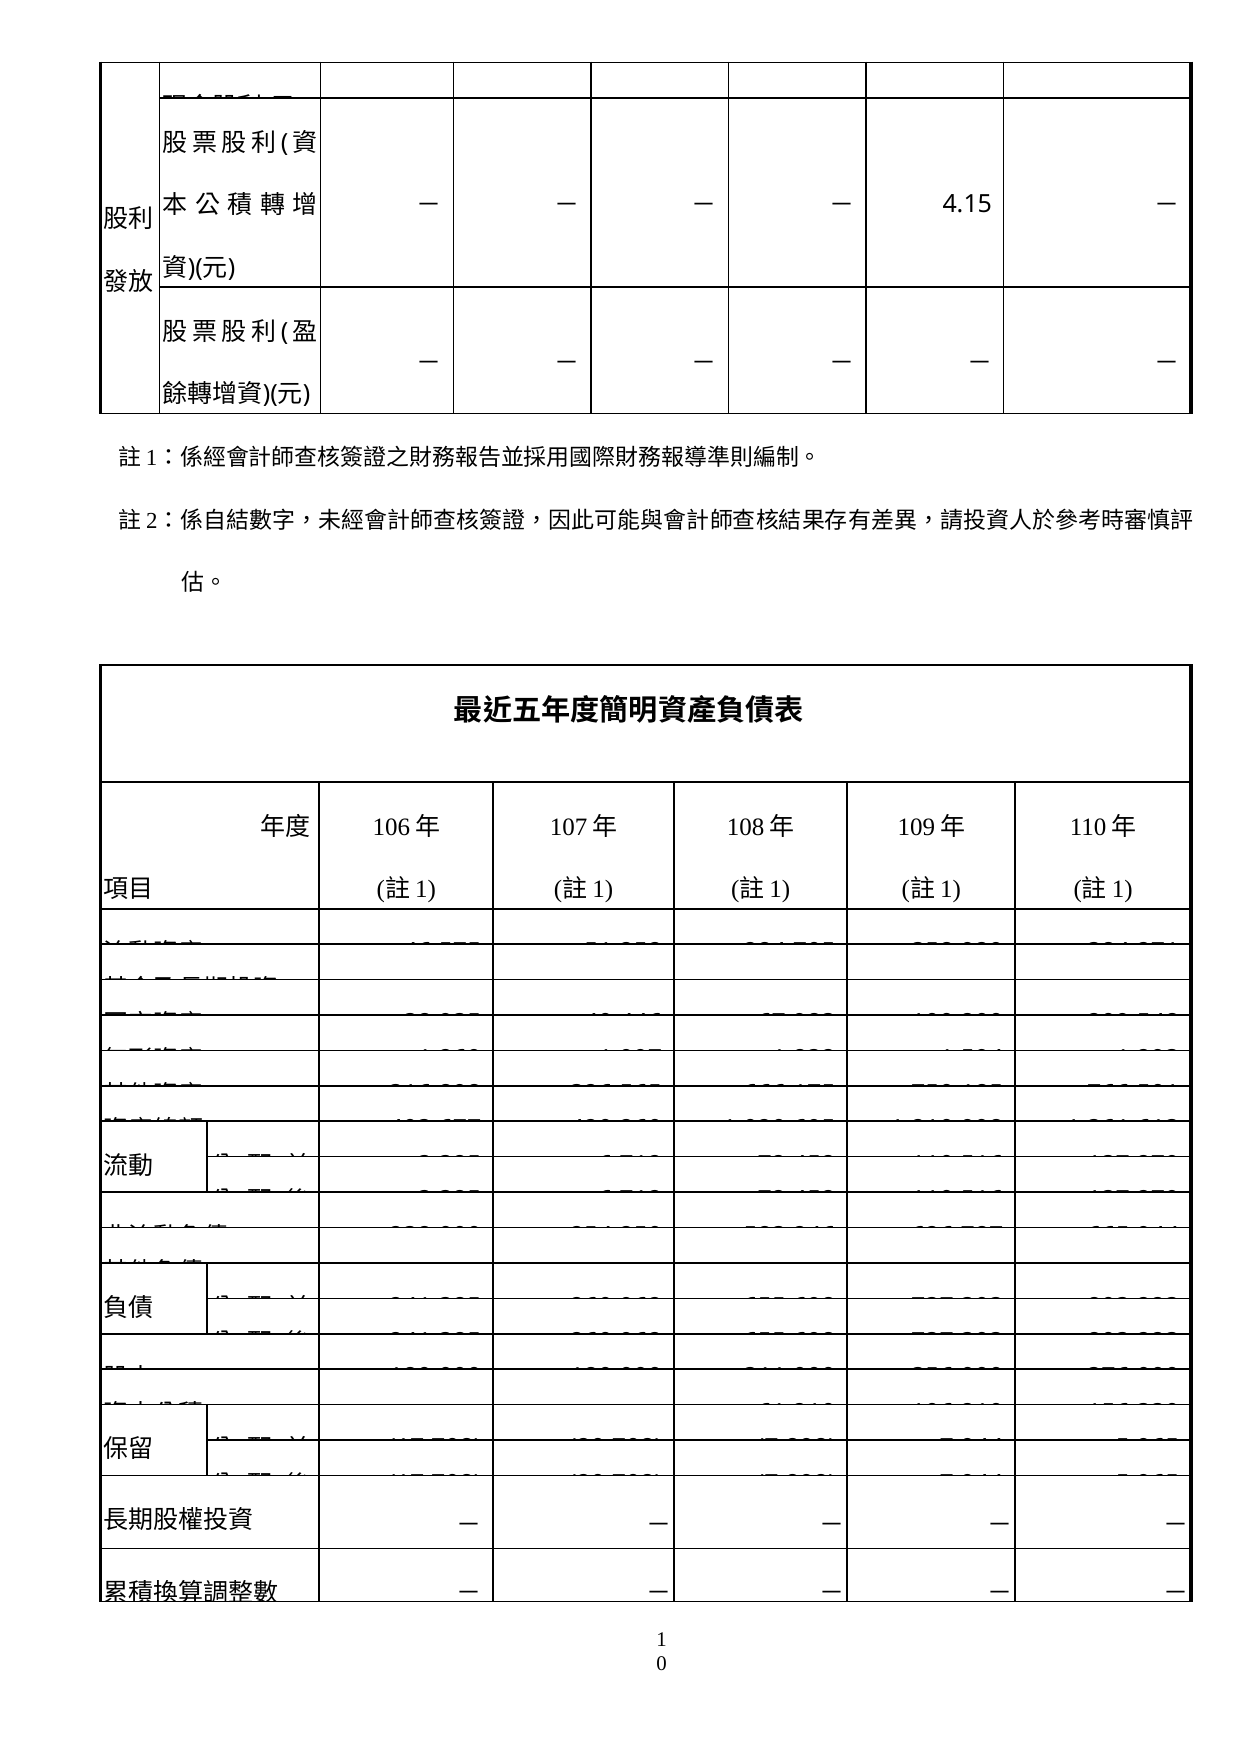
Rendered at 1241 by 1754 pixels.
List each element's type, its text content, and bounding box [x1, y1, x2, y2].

table_cell 7,944 [848, 1405, 1014, 1439]
table_cell 1,020,695 [675, 1087, 846, 1120]
table_cell 分 配 前 [208, 1264, 318, 1297]
table_cell 238,000 [320, 1193, 492, 1227]
table_cell 737,303 [848, 1264, 1014, 1297]
table_cell － [592, 288, 728, 413]
table_cell 1,594 [848, 1016, 1014, 1049]
table_cell 254,250 [494, 1193, 673, 1227]
table_cell 1,210,908 [848, 1087, 1014, 1120]
table_cell 311,000 [675, 1335, 846, 1368]
table_cell － [848, 1476, 1014, 1548]
table_cell － [494, 1228, 673, 1262]
table_cell 分 配 前 [208, 1405, 318, 1439]
table_cell 7,944 [848, 1441, 1014, 1474]
table_cell 209,548 [1016, 980, 1189, 1014]
table_cell 流動資產 [102, 910, 318, 943]
table_cell － [494, 1476, 673, 1548]
table_cell 固定資產 [102, 980, 318, 1014]
table_cell 180,000 [320, 1335, 492, 1368]
table_cell 583,246 [675, 1193, 846, 1227]
table_cell 非流動負債 [102, 1193, 318, 1227]
table_cell － [1016, 1476, 1189, 1548]
table_cell 現金股利(元) [160, 63, 320, 97]
table_cell － [494, 945, 673, 979]
table_cell － [320, 1549, 492, 1601]
table_cell 156,330 [1016, 1370, 1189, 1404]
table_cell 316,898 [320, 1051, 492, 1085]
text 註2：係自結數字，未經會計師查核簽證，因此可能與會計師查核結果存有差異，請投資人於參考時審慎評估。 [118, 477, 1196, 602]
table_cell 40,446 [494, 980, 673, 1014]
table_cell － [848, 1228, 1014, 1262]
table_cell 180,000 [494, 1335, 673, 1368]
table_cell 累積換算調整數 [102, 1549, 318, 1601]
table_cell 803,223 [1016, 1264, 1189, 1297]
table_cell 3,385 [320, 1122, 492, 1156]
table_cell 626,787 [848, 1193, 1014, 1227]
table_cell 年度 項目 [102, 783, 318, 908]
table_cell 5,965 [1016, 1405, 1189, 1439]
table_cell － [867, 63, 1003, 97]
table_cell － [321, 99, 453, 286]
table_cell － [320, 1228, 492, 1262]
table_cell 1,293 [1016, 1016, 1189, 1049]
table_cell － [454, 63, 590, 97]
table_cell 358,929 [848, 910, 1014, 943]
table_cell 51,252 [494, 910, 673, 943]
table_cell (20,702) [494, 1441, 673, 1474]
table_cell 107年 (註1) [494, 783, 673, 908]
table_cell － [320, 1370, 492, 1404]
table_cell 3,385 [320, 1157, 492, 1191]
table_cell － [592, 63, 728, 97]
table_cell 5,965 [1016, 1441, 1189, 1474]
table_cell － [321, 288, 453, 413]
table_cell 241,385 [320, 1264, 492, 1297]
table_cell － [848, 945, 1014, 979]
table_cell (17,708) [320, 1441, 492, 1474]
table_cell 1,832 [675, 1016, 846, 1049]
table_cell 分 配 後 [208, 1299, 318, 1333]
table_cell 股利發放 [102, 63, 159, 413]
table_cell 403,677 [320, 1087, 492, 1120]
table_cell 38,935 [320, 980, 492, 1014]
table_cell 4.15 [867, 99, 1003, 286]
table_cell － [320, 1476, 492, 1548]
table_cell 110,516 [848, 1157, 1014, 1191]
table_cell 241,385 [320, 1299, 492, 1333]
table_cell 6,712 [494, 1157, 673, 1191]
table_cell (20,702) [494, 1405, 673, 1439]
table_cell 356,000 [848, 1335, 1014, 1368]
table_cell － [729, 99, 865, 286]
table_cell 137,279 [1016, 1157, 1189, 1191]
table_cell － [675, 1549, 846, 1601]
table_cell 無形資產 [102, 1016, 318, 1049]
table_cell － [867, 288, 1003, 413]
table_cell 750,185 [848, 1051, 1014, 1085]
text 註1：係經會計師查核簽證之財務報告並採用國際財務報導準則編制。 [118, 414, 1196, 477]
table_cell 260,962 [494, 1264, 673, 1297]
table_cell 61,210 [675, 1370, 846, 1404]
table_cell 284,705 [675, 910, 846, 943]
table_cell － [454, 288, 590, 413]
table_cell 655,698 [675, 1299, 846, 1333]
table_cell 384,271 [1016, 910, 1189, 943]
table_cell 376,000 [1016, 1335, 1189, 1368]
table_cell 1,269 [320, 1016, 492, 1049]
table_cell (7,898) [675, 1405, 846, 1439]
table_cell 666,175 [675, 1051, 846, 1085]
table_cell 股票股利(盈餘轉增資)(元) [160, 288, 320, 413]
table_cell 其他負債 [102, 1228, 318, 1262]
table_cell 分 配 前 [208, 1122, 318, 1156]
table_cell － [320, 945, 492, 979]
table_cell 106,210 [848, 1370, 1014, 1404]
table_cell － [592, 99, 728, 286]
table_cell 長期股權投資 未實現跌價損失 [102, 1476, 318, 1548]
table_cell 72,452 [675, 1122, 846, 1156]
table_cell － [494, 1370, 673, 1404]
table_cell － [1016, 945, 1189, 979]
table_cell 67,983 [675, 980, 846, 1014]
table_cell 流動 負債 [102, 1122, 206, 1191]
table_cell 137,279 [1016, 1122, 1189, 1156]
table_cell 6,712 [494, 1122, 673, 1156]
table_cell 737,303 [848, 1299, 1014, 1333]
table_cell 股票股利(資本公積轉增資)(元) [160, 99, 320, 286]
table_cell 110年 (註1) [1016, 783, 1189, 908]
table_cell － [1016, 1228, 1189, 1262]
table_cell － [848, 1549, 1014, 1601]
table_cell 基金及長期投資 [102, 945, 318, 979]
table_cell － [729, 288, 865, 413]
table_cell 655,698 [675, 1264, 846, 1297]
table_cell 保留 盈餘 [102, 1405, 206, 1474]
table_cell 326,565 [494, 1051, 673, 1085]
table_cell － [675, 945, 846, 979]
table_cell － [1016, 1549, 1189, 1601]
table_cell 260,962 [494, 1299, 673, 1333]
table_cell 100,200 [848, 980, 1014, 1014]
table_cell (7,898) [675, 1441, 846, 1474]
table_cell 420,260 [494, 1087, 673, 1120]
table_cell 106年 (註1) [320, 783, 492, 908]
table_cell － [1004, 63, 1189, 97]
table_cell － [454, 99, 590, 286]
table_header 最近五年度簡明資產負債表 單位：新臺幣千元 單位：新台幣仟元 [102, 666, 1189, 781]
table_cell 1,997 [494, 1016, 673, 1049]
table_cell 110,516 [848, 1122, 1014, 1156]
table_cell (17,708) [320, 1405, 492, 1439]
table_cell 資本公積 [102, 1370, 318, 1404]
table_cell 1,361,613 [1016, 1087, 1189, 1120]
table_cell 766,501 [1016, 1051, 1189, 1085]
table_cell － [729, 63, 865, 97]
table_cell － [675, 1228, 846, 1262]
table_cell 資產總額 [102, 1087, 318, 1120]
table_cell － [1004, 288, 1189, 413]
table_cell － [494, 1549, 673, 1601]
table_cell － [321, 63, 453, 97]
table_cell 其他資產 [102, 1051, 318, 1085]
table_cell － [675, 1476, 846, 1548]
table_cell 665,944 [1016, 1193, 1189, 1227]
table_cell 分 配 後 [208, 1441, 318, 1474]
table_cell 803,223 [1016, 1299, 1189, 1333]
table_cell 分 配 後 [208, 1157, 318, 1191]
table_cell 負債 總額 [102, 1264, 206, 1333]
table_cell 46,575 [320, 910, 492, 943]
table_cell 72,452 [675, 1157, 846, 1191]
table_cell 109年 (註1) [848, 783, 1014, 908]
table_cell － [1004, 99, 1189, 286]
table_cell 股本 [102, 1335, 318, 1368]
table_cell 108年 (註1) [675, 783, 846, 908]
